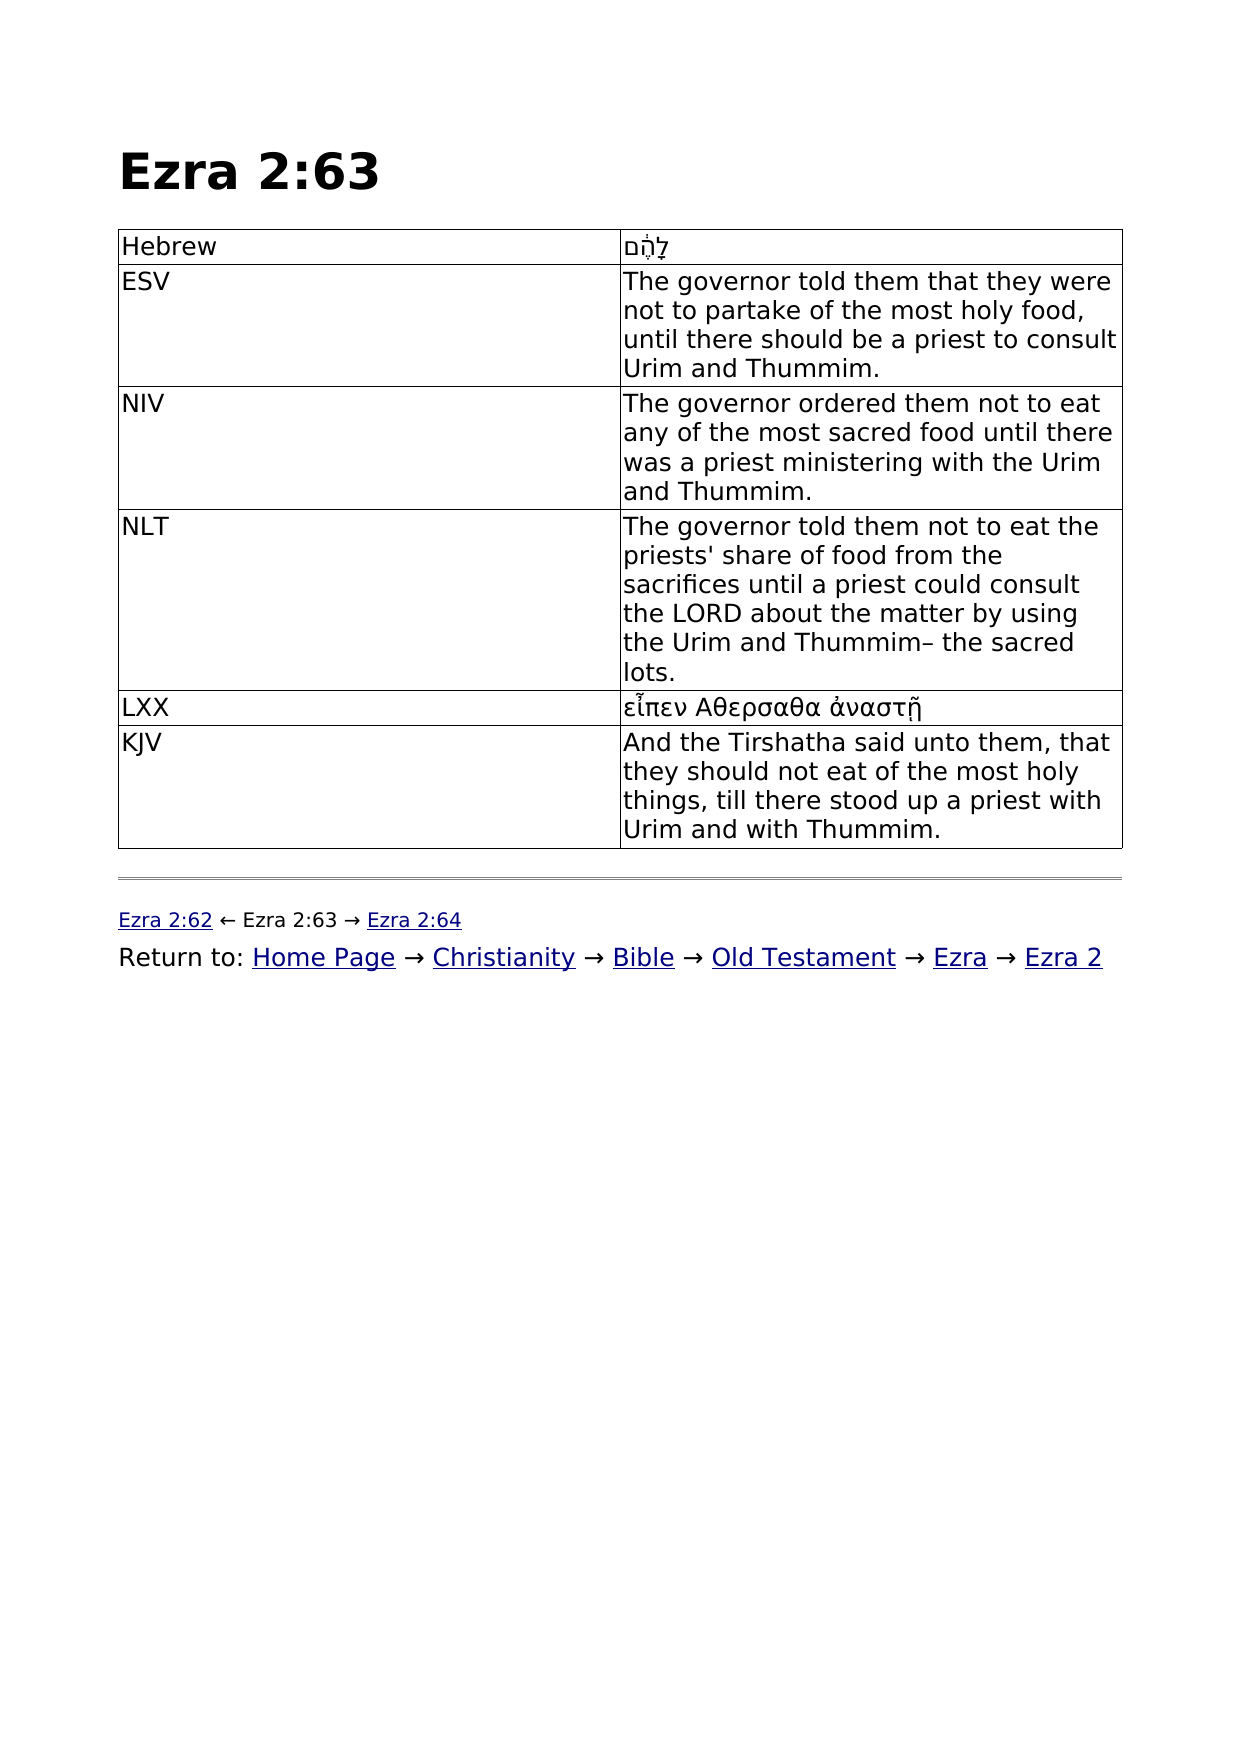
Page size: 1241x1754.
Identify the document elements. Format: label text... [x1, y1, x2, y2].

table_cell And the Tirshatha said unto them, that they should not eat of the most holy things, till there stood up a priest with Urim and with Thummim. [621, 726, 1122, 848]
text Return to: Home Page → Christianity → Bible → Old Testament → Ezra → Ezra 2 [118, 943, 1122, 972]
table_cell NIV [119, 387, 620, 509]
table_cell εἶπεν Αθερσαθα ἀναστῇ [621, 691, 1122, 725]
table_cell The governor told them not to eat the priests' share of food from the sacrifices until a priest could consult the LORD about the matter by using the Urim and Thummim– the sacred lots. [621, 510, 1122, 690]
table_cell KJV [119, 726, 620, 848]
table_cell NLT [119, 510, 620, 690]
table_header Hebrew [119, 230, 620, 264]
table_cell LXX [119, 691, 620, 725]
table_header לָהֶ֔ם [621, 230, 1122, 264]
table_cell The governor ordered them not to eat any of the most sacred food until there was a priest ministering with the Urim and Thummim. [621, 387, 1122, 509]
text Ezra 2:62 ← Ezra 2:63 → Ezra 2:64 [118, 909, 1122, 943]
subtitle Ezra 2:63 [118, 143, 1122, 201]
table_cell ESV [119, 265, 620, 386]
table_cell The governor told them that they were not to partake of the most holy food, until there should be a priest to consult Urim and Thummim. [621, 265, 1122, 386]
